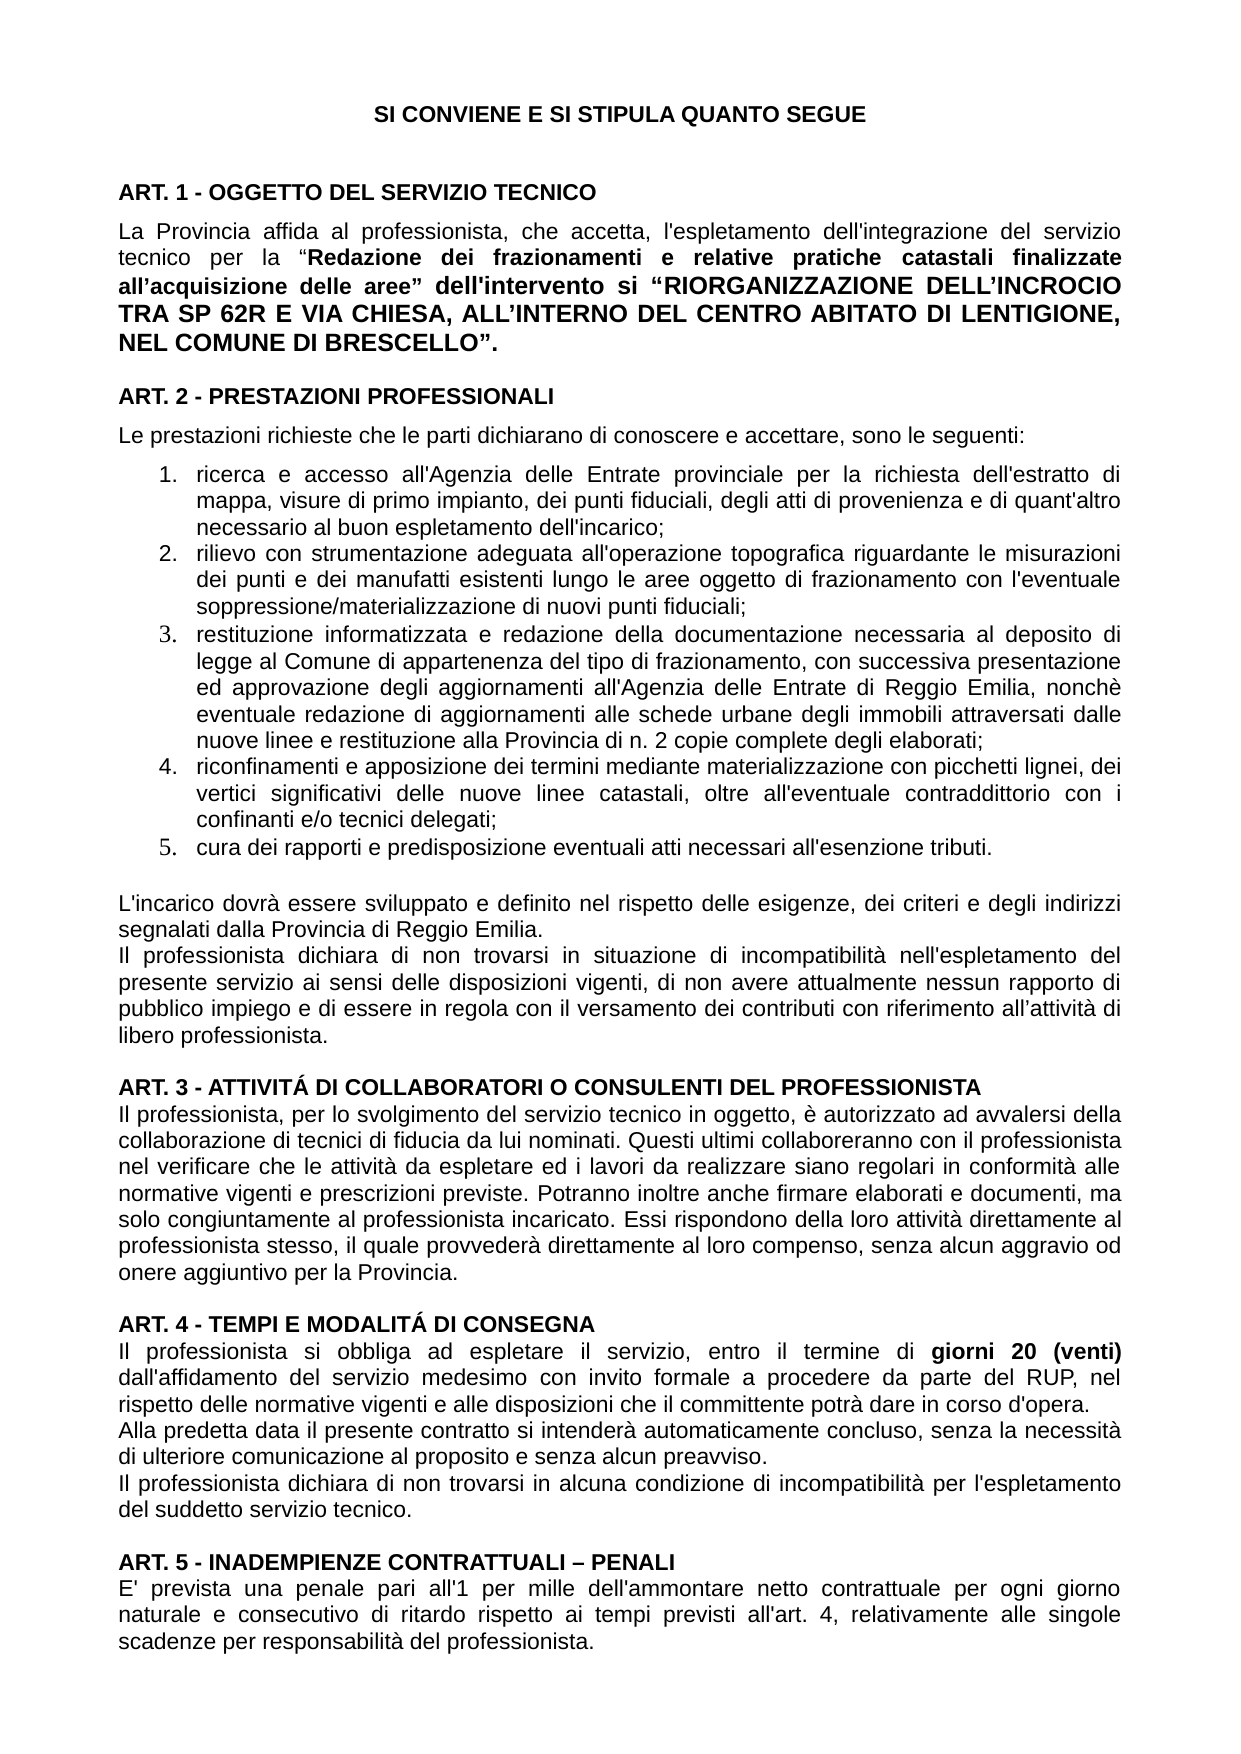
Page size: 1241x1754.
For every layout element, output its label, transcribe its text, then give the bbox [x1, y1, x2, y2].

text ART. 1 - OGGETTO DEL SERVIZIO TECNICO [118, 179, 1122, 205]
list ricerca e accesso all'Agenzia delle Entrate provinciale per la richiesta dell'estratto di mappa, visure di primo impianto, dei punti fiduciali, degli atti di provenienza e di quant'altro necessario al buon espletamento dell'incarico; [159, 461, 1122, 540]
text L'incarico dovrà essere sviluppato e definito nel rispetto delle esigenze, dei criteri e degli indirizzi segnalati dalla Provincia di Reggio Emilia. [118, 890, 1122, 942]
text ART. 2 - PRESTAZIONI PROFESSIONALI [118, 383, 1122, 409]
text ART. 4 - TEMPI E MODALITÁ DI CONSEGNA [118, 1311, 1122, 1338]
text ART. 3 - ATTIVITÁ DI COLLABORATORI O CONSULENTI DEL PROFESSIONISTA [118, 1074, 1122, 1101]
text Il professionista, per lo svolgimento del servizio tecnico in oggetto, è autorizzato ad avvalersi della collaborazione di tecnici di fiducia da lui nominati. Questi ultimi collaboreranno con il professionista nel verificare che le attività da espletare ed i lavori da realizzare siano regolari in conformità alle normative vigenti e prescrizioni previste. Potranno inoltre anche firmare elaborati e documenti, ma solo congiuntamente al professionista incaricato. Essi rispondono della loro attività direttamente al professionista stesso, il quale provvederà direttamente al loro compenso, senza alcun aggravio od onere aggiuntivo per la Provincia. [118, 1101, 1122, 1285]
list rilievo con strumentazione adeguata all'operazione topografica riguardante le misurazioni dei punti e dei manufatti esistenti lungo le aree oggetto di frazionamento con l'eventuale soppressione/materializzazione di nuovi punti fiduciali; [159, 540, 1122, 619]
text E' prevista una penale pari all'1 per mille dell'ammontare netto contrattuale per ogni giorno naturale e consecutivo di ritardo rispetto ai tempi previsti all'art. 4, relativamente alle singole scadenze per responsabilità del professionista. [118, 1575, 1122, 1654]
text ART. 5 - INADEMPIENZE CONTRATTUALI – PENALI [118, 1549, 1122, 1575]
text SI CONVIENE E SI STIPULA QUANTO SEGUE [118, 101, 1122, 128]
text Il professionista dichiara di non trovarsi in alcuna condizione di incompatibilità per l'espletamento del suddetto servizio tecnico. [118, 1469, 1122, 1522]
text Il professionista si obbliga ad espletare il servizio, entro il termine di giorni 20 (venti) dall'affidamento del servizio medesimo con invito formale a procedere da parte del RUP, nel rispetto delle normative vigenti e alle disposizioni che il committente potrà dare in corso d'opera. [118, 1338, 1122, 1417]
text Le prestazioni richieste che le parti dichiarano di conoscere e accettare, sono le seguenti: [118, 422, 1122, 448]
list riconfinamenti e apposizione dei termini mediante materializzazione con picchetti lignei, dei vertici significativi delle nuove linee catastali, oltre all'eventuale contraddittorio con i confinanti e/o tecnici delegati; [159, 753, 1122, 832]
text La Provincia affida al professionista, che accetta, l'espletamento dell'integrazione del servizio tecnico per la “Redazione dei frazionamenti e relative pratiche catastali finalizzate all’acquisizione delle aree” dell'intervento si “RIORGANIZZAZIONE DELL’INCROCIO TRA SP 62R E VIA CHIESA, ALL’INTERNO DEL CENTRO ABITATO DI LENTIGIONE, NEL COMUNE DI BRESCELLO”. [118, 218, 1122, 357]
list restituzione informatizzata e redazione della documentazione necessaria al deposito di legge al Comune di appartenenza del tipo di frazionamento, con successiva presentazione ed approvazione degli aggiornamenti all'Agenzia delle Entrate di Reggio Emilia, nonchè eventuale redazione di aggiornamenti alle schede urbane degli immobili attraversati dalle nuove linee e restituzione alla Provincia di n. 2 copie complete degli elaborati; [159, 619, 1122, 753]
list cura dei rapporti e predisposizione eventuali atti necessari all'esenzione tributi. [159, 832, 1122, 861]
list Il professionista dichiara di non trovarsi in situazione di incompatibilità nell'espletamento del presente servizio ai sensi delle disposizioni vigenti, di non avere attualmente nessun rapporto di pubblico impiego e di essere in regola con il versamento dei contributi con riferimento all’attività di libero professionista. [118, 942, 1122, 1048]
text Alla predetta data il presente contratto si intenderà automaticamente concluso, senza la necessità di ulteriore comunicazione al proposito e senza alcun preavviso. [118, 1417, 1122, 1469]
